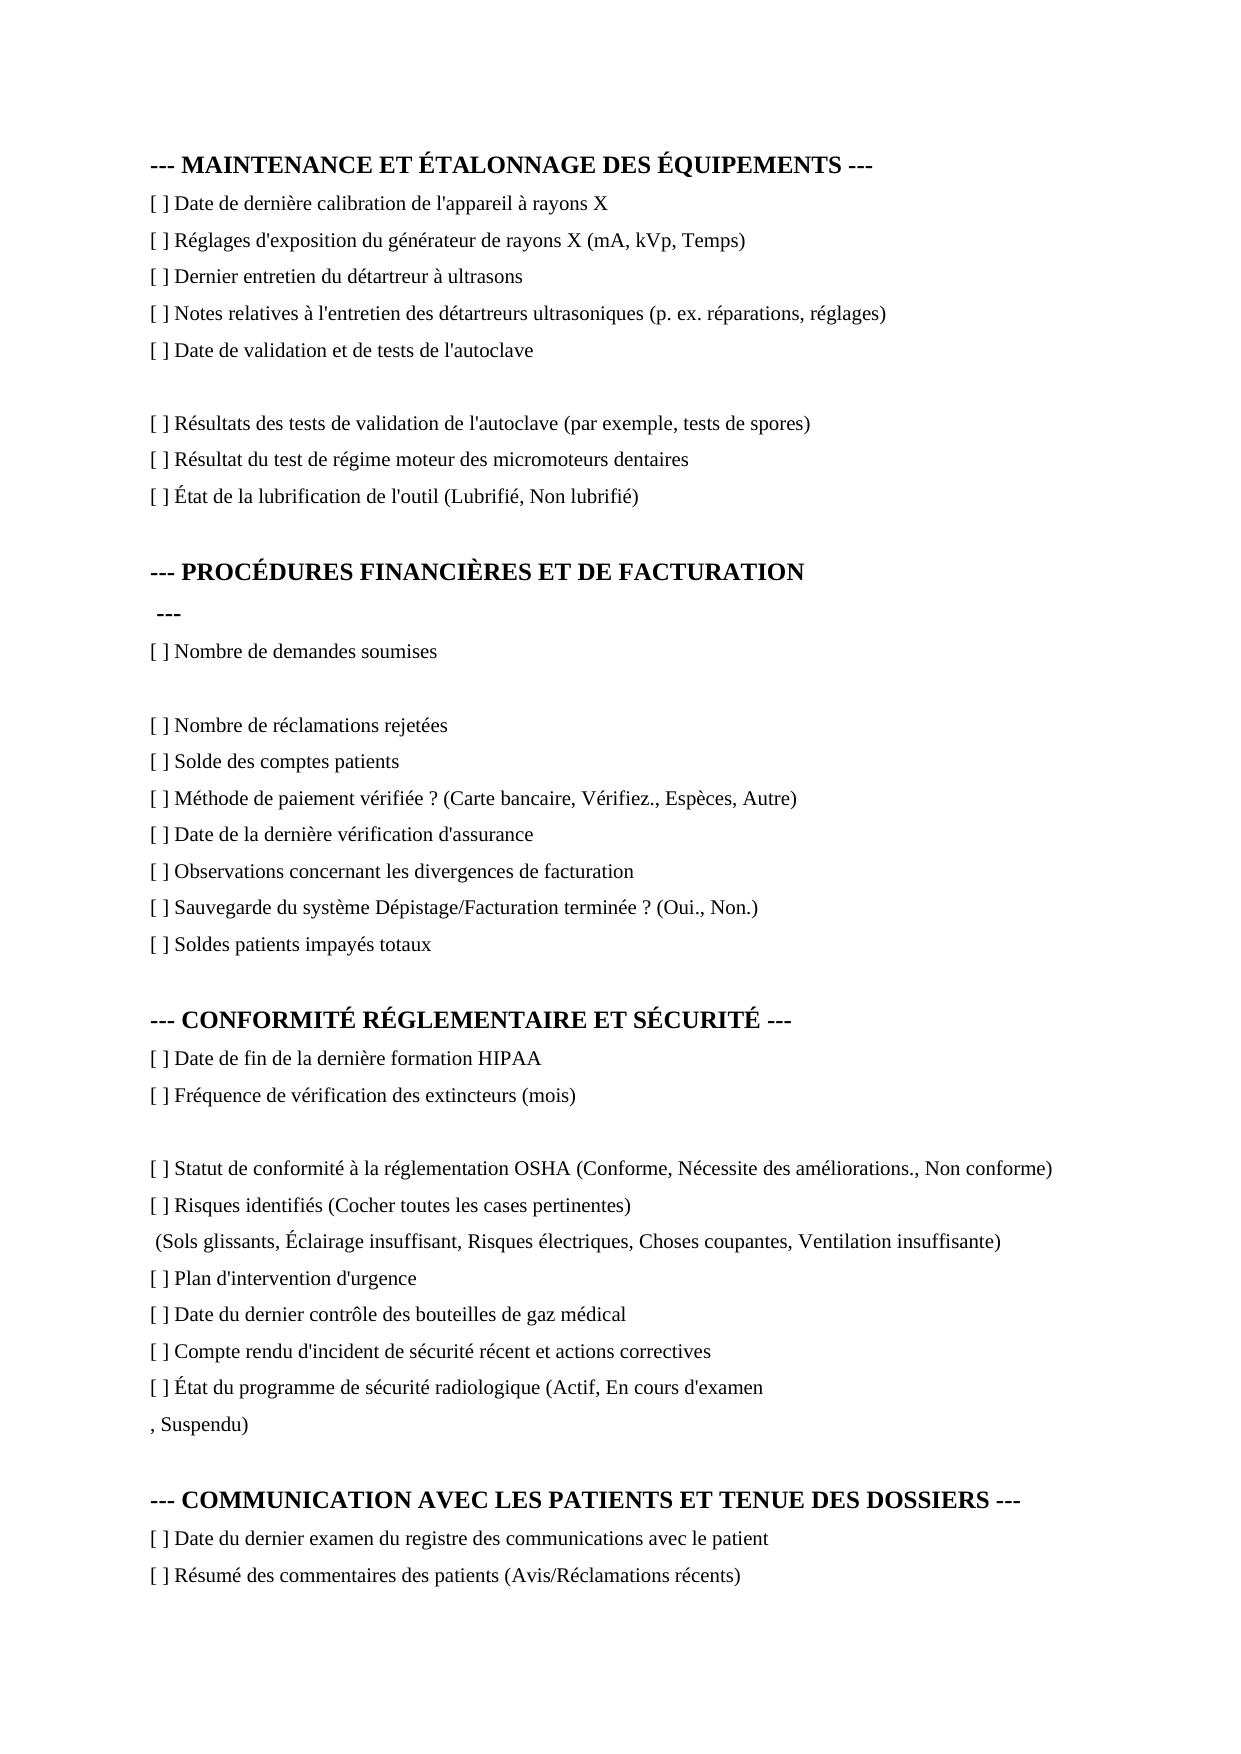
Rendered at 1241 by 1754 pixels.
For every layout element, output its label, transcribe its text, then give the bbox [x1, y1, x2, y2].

text [ ] Date de la dernière vérification d'assurance [150, 822, 1090, 846]
text , Suspendu) [150, 1412, 1090, 1436]
text [ ] Statut de conformité à la réglementation OSHA (Conforme, Nécessite des améliorations., Non conforme) [150, 1156, 1090, 1180]
text --- CONFORMITÉ RÉGLEMENTAIRE ET SÉCURITÉ --- [150, 1005, 1090, 1034]
text (Sols glissants, Éclairage insuffisant, Risques électriques, Choses coupantes, Ventilation insuffisante) [150, 1229, 1090, 1253]
text [ ] Plan d'intervention d'urgence [150, 1266, 1090, 1290]
text [ ] Risques identifiés (Cocher toutes les cases pertinentes) [150, 1192, 1090, 1217]
text [ ] Résultats des tests de validation de l'autoclave (par exemple, tests de spores) [150, 411, 1090, 435]
text [ ] Date de validation et de tests de l'autoclave [150, 337, 1090, 362]
text --- MAINTENANCE ET ÉTALONNAGE DES ÉQUIPEMENTS --- [150, 150, 1090, 179]
text --- COMMUNICATION AVEC LES PATIENTS ET TENUE DES DOSSIERS --- [150, 1485, 1090, 1514]
text [ ] Nombre de demandes soumises [150, 639, 1090, 663]
text [ ] Observations concernant les divergences de facturation [150, 859, 1090, 883]
text [ ] Nombre de réclamations rejetées [150, 712, 1090, 737]
text [ ] Dernier entretien du détartreur à ultrasons [150, 264, 1090, 288]
text --- PROCÉDURES FINANCIÈRES ET DE FACTURATION [150, 557, 1090, 586]
text [ ] Soldes patients impayés totaux [150, 932, 1090, 956]
text [ ] Date du dernier contrôle des bouteilles de gaz médical [150, 1302, 1090, 1326]
text [ ] Résumé des commentaires des patients (Avis/Réclamations récents) [150, 1563, 1090, 1587]
text [ ] Date de dernière calibration de l'appareil à rayons X [150, 191, 1090, 215]
text [ ] État du programme de sécurité radiologique (Actif, En cours d'examen [150, 1375, 1090, 1399]
text [ ] Fréquence de vérification des extincteurs (mois) [150, 1083, 1090, 1107]
text [ ] État de la lubrification de l'outil (Lubrifié, Non lubrifié) [150, 484, 1090, 508]
text --- [150, 598, 1090, 627]
text [ ] Sauvegarde du système Dépistage/Facturation terminée ? (Oui., Non.) [150, 895, 1090, 919]
text [ ] Méthode de paiement vérifiée ? (Carte bancaire, Vérifiez., Espèces, Autre) [150, 786, 1090, 810]
text [ ] Date du dernier examen du registre des communications avec le patient [150, 1526, 1090, 1550]
text [ ] Réglages d'exposition du générateur de rayons X (mA, kVp, Temps) [150, 228, 1090, 252]
text [ ] Notes relatives à l'entretien des détartreurs ultrasoniques (p. ex. réparations, réglages) [150, 301, 1090, 325]
text [ ] Résultat du test de régime moteur des micromoteurs dentaires [150, 447, 1090, 471]
text [ ] Compte rendu d'incident de sécurité récent et actions correctives [150, 1339, 1090, 1363]
text [ ] Solde des comptes patients [150, 749, 1090, 773]
text [ ] Date de fin de la dernière formation HIPAA [150, 1046, 1090, 1070]
